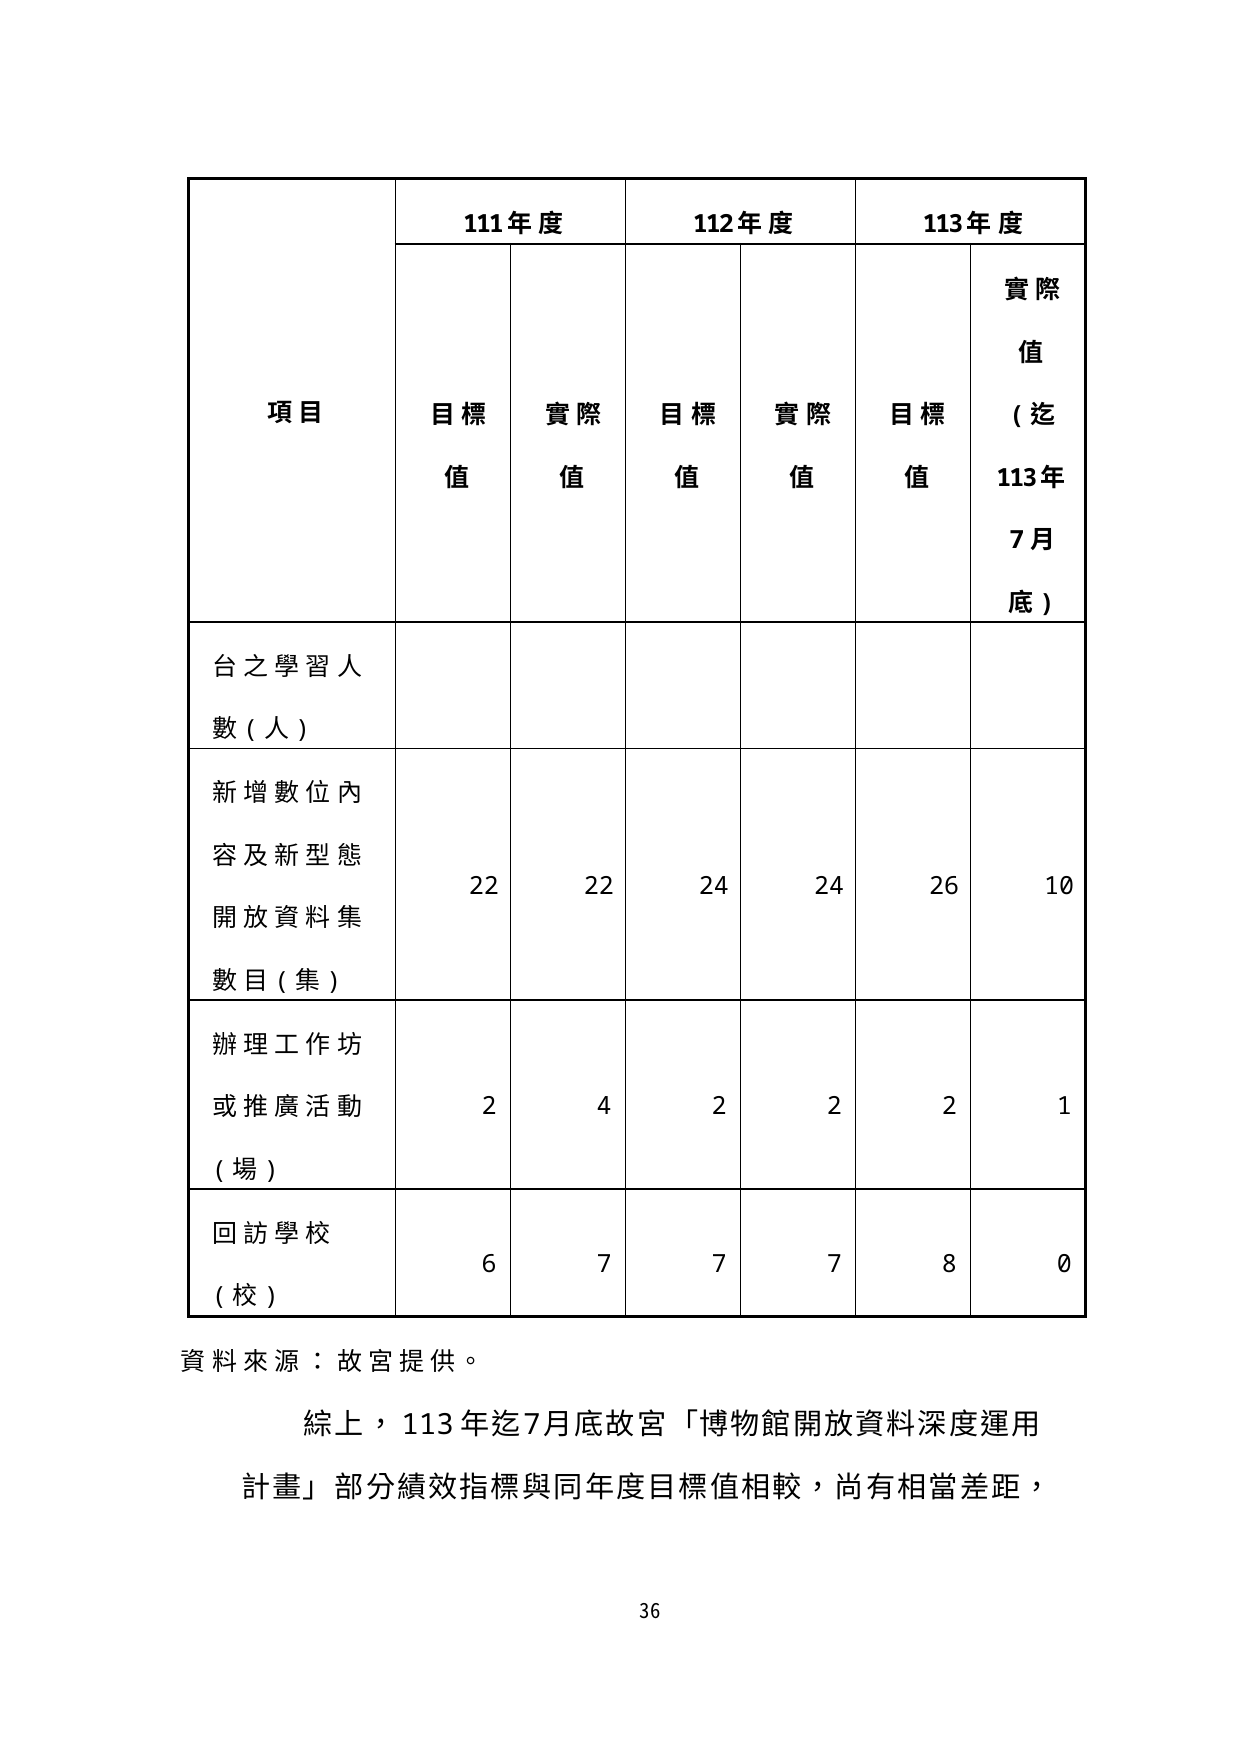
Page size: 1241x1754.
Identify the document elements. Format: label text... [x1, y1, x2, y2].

table_cell 24 [626, 749, 740, 999]
table_header 項目 [190, 180, 395, 621]
table_cell 24 [741, 749, 855, 999]
table_cell 2 [856, 1001, 970, 1188]
table_cell 0 [971, 1190, 1084, 1315]
table_cell 2 [626, 1001, 740, 1188]
table_cell 6 [396, 1190, 510, 1315]
table_cell 2 [741, 1001, 855, 1188]
text 資料來源：故宮提供。 [177, 1318, 1063, 1380]
table_cell [971, 623, 1084, 747]
table_cell 實際值 [511, 245, 625, 621]
table_cell 7 [511, 1190, 625, 1315]
table_cell [396, 623, 510, 747]
table_cell 7 [626, 1190, 740, 1315]
table_cell 22 [396, 749, 510, 999]
table_cell 實際值 [741, 245, 855, 621]
table_cell 1 [971, 1001, 1084, 1188]
table_cell 4 [511, 1001, 625, 1188]
table_header 112年度 [626, 180, 855, 243]
table_cell 實際值 (迄113年7月底) [971, 245, 1084, 621]
table_cell [511, 623, 625, 747]
table_cell 新增數位內容及新型態開放資料集數目(集) [190, 749, 395, 999]
table_cell 辦理工作坊或推廣活動(場) [190, 1001, 395, 1188]
table_cell 22 [511, 749, 625, 999]
table_cell 目標值 [396, 245, 510, 621]
table_cell 8 [856, 1190, 970, 1315]
table_cell 10 [971, 749, 1084, 999]
table_cell [856, 623, 970, 747]
table_header 111年度 [396, 180, 625, 243]
table_cell [626, 623, 740, 747]
table_header 113年度 [856, 180, 1084, 243]
table_cell 目標值 [856, 245, 970, 621]
table_cell 目標值 [626, 245, 740, 621]
table_cell 7 [741, 1190, 855, 1315]
table_cell 台之學習人數(人) [190, 623, 395, 747]
table_cell 回訪學校(校) [190, 1190, 395, 1315]
table_cell 26 [856, 749, 970, 999]
table_cell [741, 623, 855, 747]
text 綜上，113年迄7月底故宮「博物館開放資料深度運用計畫」部分績效指標與同年度目標值相較，尚有相當差距，允宜積極辦理，以達故宮開放資料及推動藝術教育服務之效。 [236, 1380, 1063, 1505]
table_cell 2 [396, 1001, 510, 1188]
